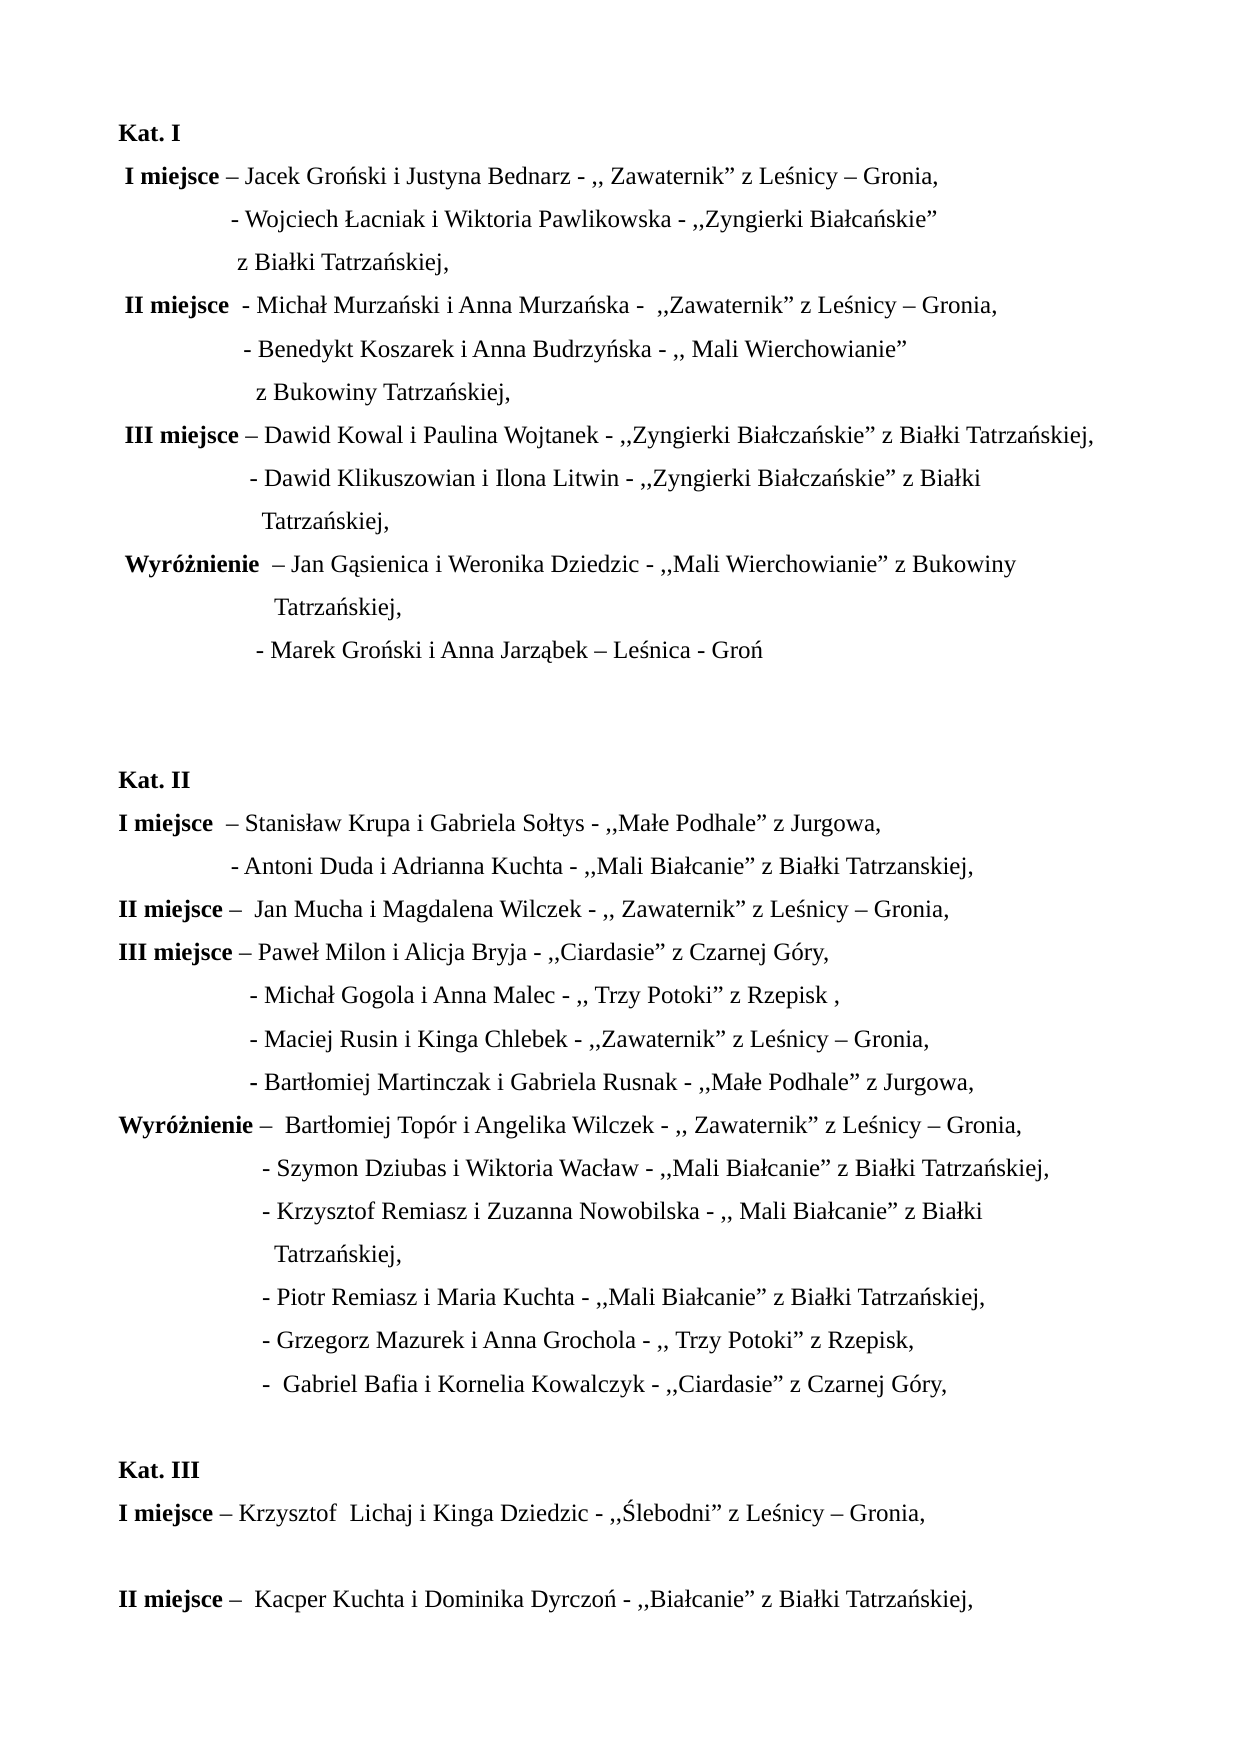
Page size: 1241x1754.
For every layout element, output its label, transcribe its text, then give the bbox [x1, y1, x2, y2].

text z Białki Tatrzańskiej, [118, 247, 1122, 276]
text - Krzysztof Remiasz i Zuzanna Nowobilska - ,, Mali Białcanie” z Białki [118, 1196, 1122, 1225]
text Tatrzańskiej, [118, 592, 1122, 621]
text - Piotr Remiasz i Maria Kuchta - ,,Mali Białcanie” z Białki Tatrzańskiej, [118, 1282, 1122, 1311]
text - Marek Groński i Anna Jarząbek – Leśnica - Groń [118, 636, 1122, 664]
text Wyróżnienie – Bartłomiej Topór i Angelika Wilczek - ,, Zawaternik” z Leśnicy – Gronia, [118, 1110, 1122, 1139]
text III miejsce – Paweł Milon i Alicja Bryja - ,,Ciardasie” z Czarnej Góry, [118, 937, 1122, 966]
text - Gabriel Bafia i Kornelia Kowalczyk - ,,Ciardasie” z Czarnej Góry, [118, 1369, 1122, 1397]
text I miejsce – Krzysztof Lichaj i Kinga Dziedzic - ,,Ślebodni” z Leśnicy – Gronia, [118, 1498, 1122, 1527]
text Kat. II [118, 765, 1122, 794]
text - Michał Gogola i Anna Malec - ,, Trzy Potoki” z Rzepisk , [118, 981, 1122, 1009]
text - Bartłomiej Martinczak i Gabriela Rusnak - ,,Małe Podhale” z Jurgowa, [118, 1067, 1122, 1096]
text Kat. III [118, 1455, 1122, 1484]
text I miejsce – Jacek Groński i Justyna Bednarz - ,, Zawaternik” z Leśnicy – Gronia, [118, 161, 1122, 190]
text - Maciej Rusin i Kinga Chlebek - ,,Zawaternik” z Leśnicy – Gronia, [118, 1024, 1122, 1052]
text - Grzegorz Mazurek i Anna Grochola - ,, Trzy Potoki” z Rzepisk, [118, 1326, 1122, 1354]
text II miejsce - Michał Murzański i Anna Murzańska - ,,Zawaternik” z Leśnicy – Gronia, [118, 291, 1122, 319]
text z Bukowiny Tatrzańskiej, [118, 377, 1122, 406]
text II miejsce – Kacper Kuchta i Dominika Dyrczoń - ,,Białcanie” z Białki Tatrzańskiej, [118, 1584, 1122, 1613]
text Tatrzańskiej, [118, 1239, 1122, 1268]
text I miejsce – Stanisław Krupa i Gabriela Sołtys - ,,Małe Podhale” z Jurgowa, [118, 808, 1122, 837]
text Wyróżnienie – Jan Gąsienica i Weronika Dziedzic - ,,Mali Wierchowianie” z Bukowiny [118, 549, 1122, 578]
text - Wojciech Łacniak i Wiktoria Pawlikowska - ,,Zyngierki Białcańskie” [118, 204, 1122, 233]
text - Benedykt Koszarek i Anna Budrzyńska - ,, Mali Wierchowianie” [118, 334, 1122, 362]
text Tatrzańskiej, [118, 506, 1122, 535]
text II miejsce – Jan Mucha i Magdalena Wilczek - ,, Zawaternik” z Leśnicy – Gronia, [118, 894, 1122, 923]
text - Dawid Klikuszowian i Ilona Litwin - ,,Zyngierki Białczańskie” z Białki [118, 463, 1122, 492]
text - Antoni Duda i Adrianna Kuchta - ,,Mali Białcanie” z Białki Tatrzanskiej, [118, 851, 1122, 880]
text Kat. I [118, 118, 1122, 147]
text - Szymon Dziubas i Wiktoria Wacław - ,,Mali Białcanie” z Białki Tatrzańskiej, [118, 1153, 1122, 1182]
text III miejsce – Dawid Kowal i Paulina Wojtanek - ,,Zyngierki Białczańskie” z Białki Tatrzańskiej, [118, 420, 1122, 449]
